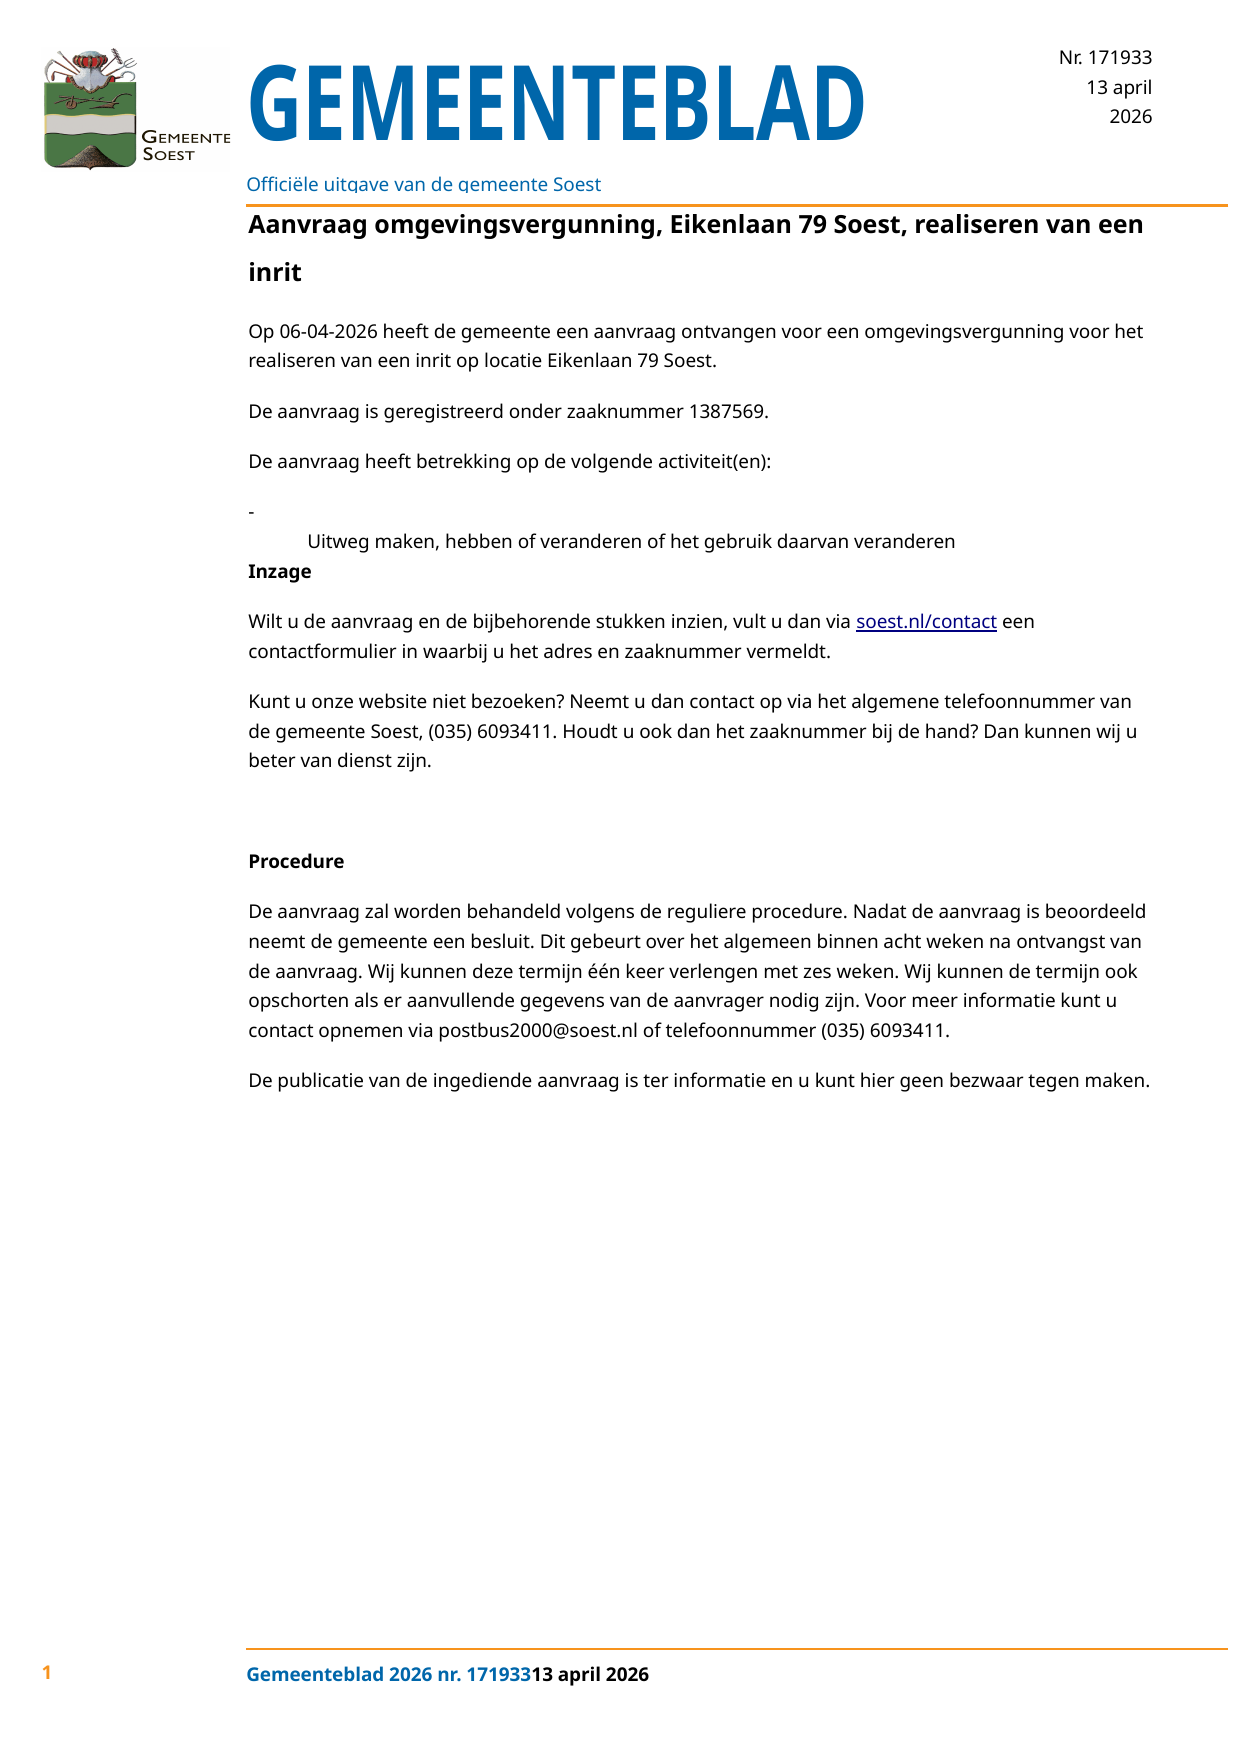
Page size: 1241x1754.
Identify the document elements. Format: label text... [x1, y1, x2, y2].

text De aanvraag is geregistreerd onder zaaknummer 1387569. [248, 398, 1152, 424]
text Op 06-04-2026 heeft de gemeente een aanvraag ontvangen voor een omgevingsvergunning voor het realiseren van een inrit op locatie Eikenlaan 79 Soest. [248, 318, 1152, 373]
text Kunt u onze website niet bezoeken? Neemt u dan contact op via het algemene telefoonnummer van de gemeente Soest, (035) 6093411. Houdt u ook dan het zaaknummer bij de hand? Dan kunnen wij u beter van dienst zijn. [248, 688, 1152, 773]
text De aanvraag zal worden behandeld volgens de reguliere procedure. Nadat de aanvraag is beoordeeld neemt de gemeente een besluit. Dit gebeurt over het algemeen binnen acht weken na ontvangst van de aanvraag. Wij kunnen deze termijn één keer verlengen met zes weken. Wij kunnen de termijn ook opschorten als er aanvullende gegevens van de aanvrager nodig zijn. Voor meer informatie kunt u contact opnemen via postbus2000@soest.nl of telefoonnummer (035) 6093411. [248, 899, 1152, 1043]
text Wilt u de aanvraag en de bijbehorende stukken inzien, vult u dan via soest.nl/contact een contactformulier in waarbij u het adres en zaaknummer vermeldt. [248, 608, 1152, 664]
list Uitweg maken, hebben of veranderen of het gebruik daarvan veranderen [248, 528, 1152, 554]
text Aanvraag omgevingsvergunning, Eikenlaan 79 Soest, realiseren van een inrit [248, 207, 1152, 288]
text De publicatie van de ingediende aanvraag is ter informatie en u kunt hier geen bezwaar tegen maken. [248, 1067, 1152, 1093]
text Inzage [248, 558, 1152, 584]
text Procedure [248, 848, 1152, 874]
text De aanvraag heeft betrekking op de volgende activiteit(en): [248, 448, 1152, 474]
picture [41, 47, 231, 172]
